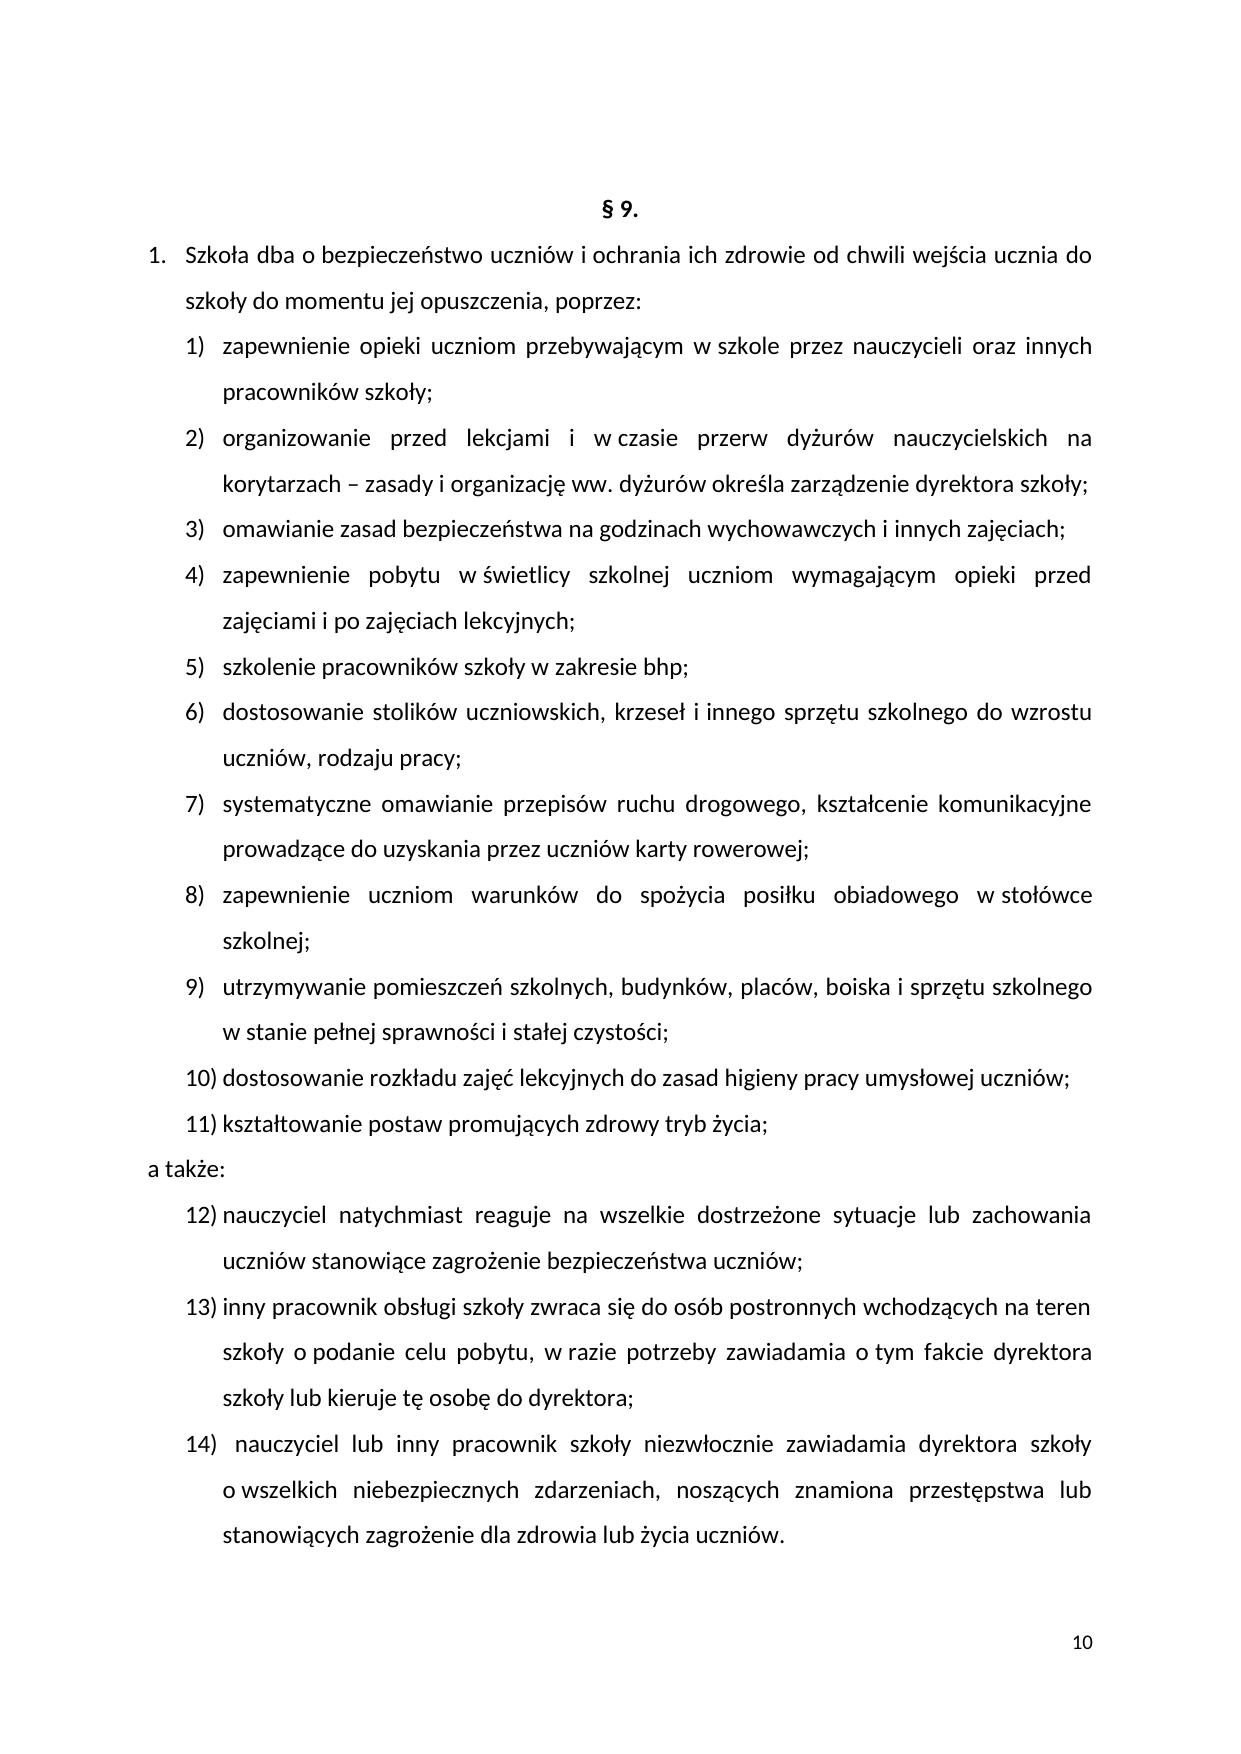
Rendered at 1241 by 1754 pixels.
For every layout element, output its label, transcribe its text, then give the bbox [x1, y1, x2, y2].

list systematyczne omawianie przepisów ruchu drogowego, kształcenie komunikacyjne prowadzące do uzyskania przez uczniów karty rowerowej; [185, 788, 1093, 864]
text a także: [147, 1154, 1093, 1184]
list Szkoła dba o bezpieczeństwo uczniów i ochrania ich zdrowie od chwili wejścia ucznia do szkoły do momentu jej opuszczenia, poprzez: [148, 239, 1093, 315]
list zapewnienie opieki uczniom przebywającym w szkole przez nauczycieli oraz innych pracowników szkoły; [185, 331, 1093, 407]
list kształtowanie postaw promujących zdrowy tryb życia; [185, 1108, 1093, 1138]
list inny pracownik obsługi szkoły zwraca się do osób postronnych wchodzących na teren szkoły o podanie celu pobytu, w razie potrzeby zawiadamia o tym fakcie dyrektora szkoły lub kieruje tę osobę do dyrektora; [185, 1291, 1093, 1413]
list utrzymywanie pomieszczeń szkolnych, budynków, placów, boiska i sprzętu szkolnego w stanie pełnej sprawności i stałej czystości; [185, 971, 1093, 1047]
list zapewnienie uczniom warunków do spożycia posiłku obiadowego w stołówce szkolnej; [185, 879, 1093, 956]
list zapewnienie pobytu w świetlicy szkolnej uczniom wymagającym opieki przed zajęciami i po zajęciach lekcyjnych; [185, 559, 1093, 635]
list nauczyciel natychmiast reaguje na wszelkie dostrzeżone sytuacje lub zachowania uczniów stanowiące zagrożenie bezpieczeństwa uczniów; [185, 1199, 1093, 1276]
list organizowanie przed lekcjami i w czasie przerw dyżurów nauczycielskich na korytarzach – zasady i organizację ww. dyżurów określa zarządzenie dyrektora szkoły; [185, 422, 1093, 498]
text § 9. [148, 193, 1093, 224]
list szkolenie pracowników szkoły w zakresie bhp; [185, 651, 1093, 681]
list nauczyciel lub inny pracownik szkoły niezwłocznie zawiadamia dyrektora szkoły o wszelkich niebezpiecznych zdarzeniach, noszących znamiona przestępstwa lub stanowiących zagrożenie dla zdrowia lub życia uczniów. [185, 1428, 1093, 1550]
list dostosowanie stolików uczniowskich, krzeseł i innego sprzętu szkolnego do wzrostu uczniów, rodzaju pracy; [185, 696, 1093, 773]
list omawianie zasad bezpieczeństwa na godzinach wychowawczych i innych zajęciach; [185, 513, 1093, 544]
list dostosowanie rozkładu zajęć lekcyjnych do zasad higieny pracy umysłowej uczniów; [185, 1062, 1093, 1093]
